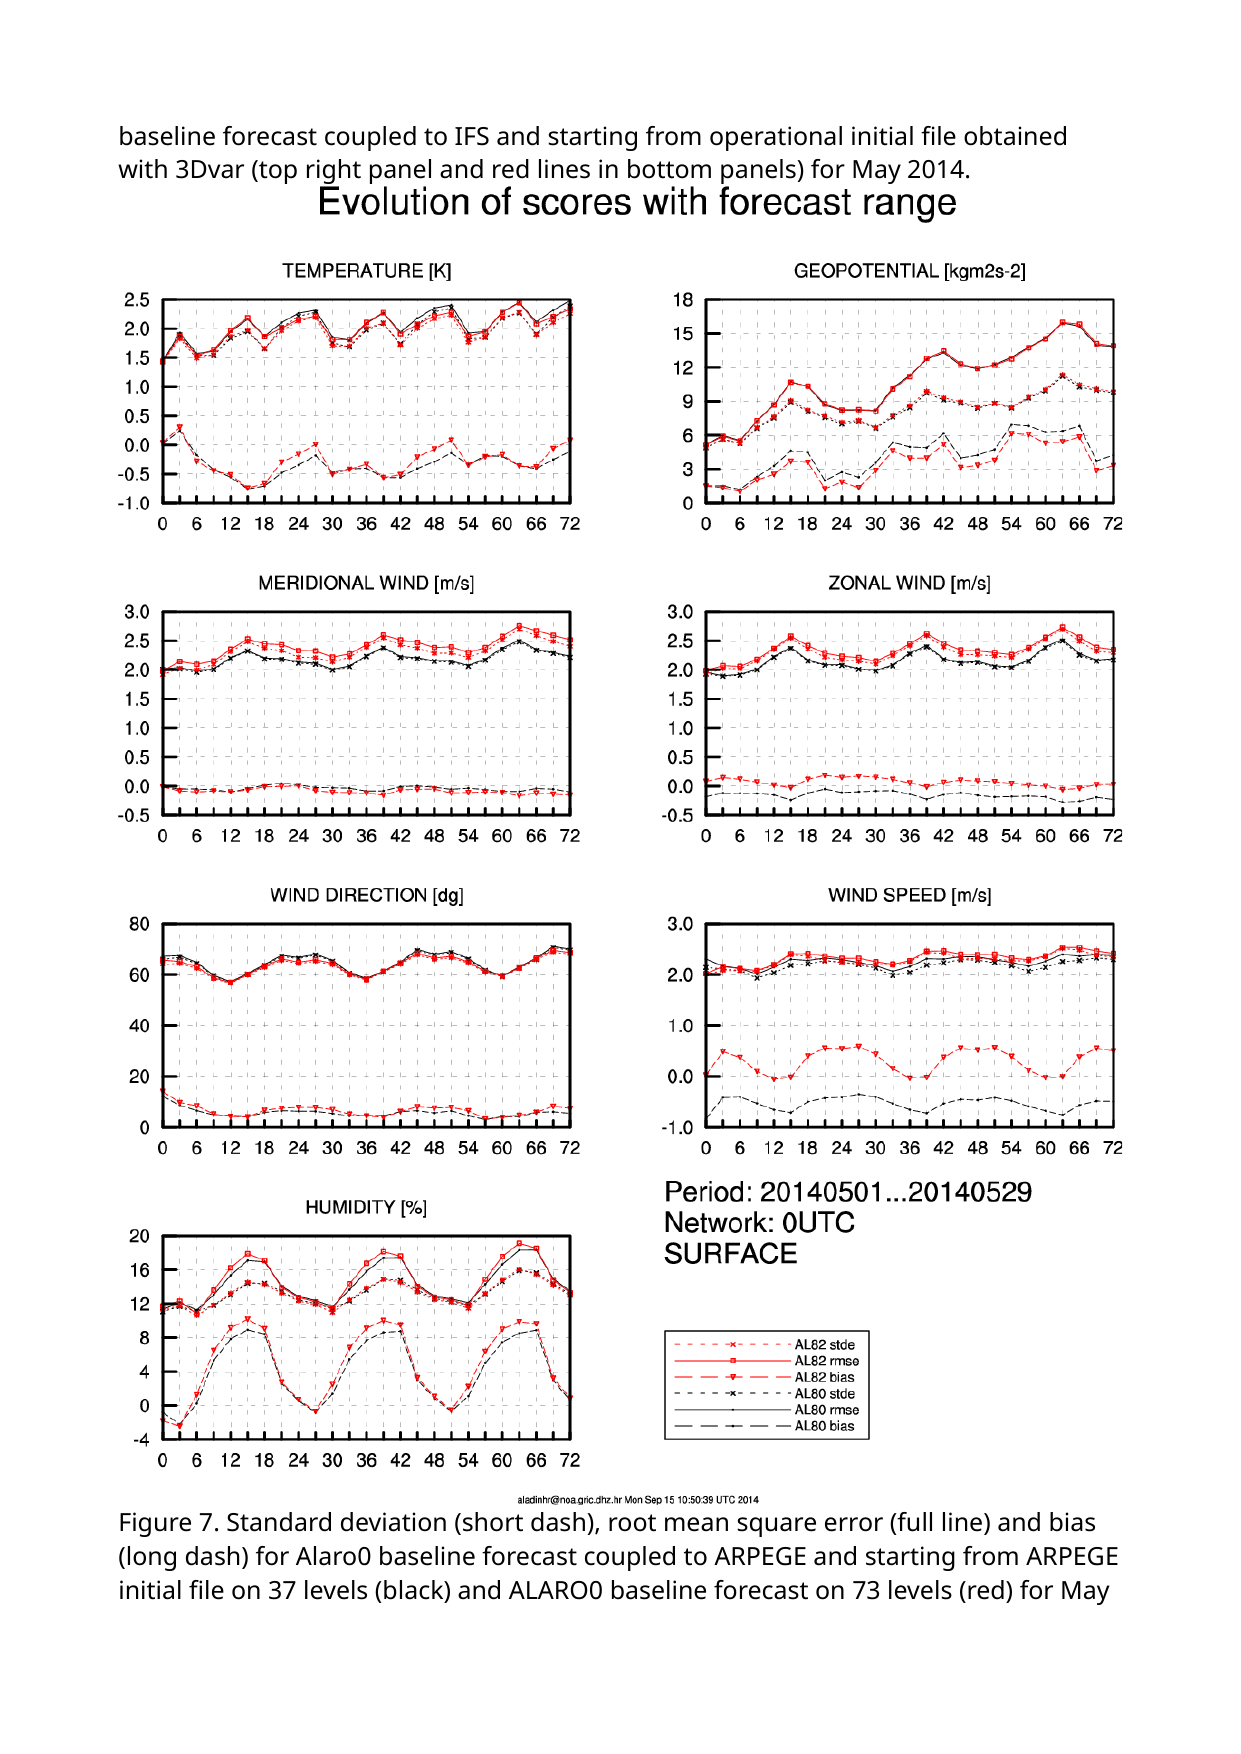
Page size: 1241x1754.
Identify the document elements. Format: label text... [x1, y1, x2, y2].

text Figure 7. Standard deviation (short dash), root mean square error (full line) and bias (long dash) for Alaro0 baseline forecast coupled to ARPEGE and starting from ARPEGE initial file on 37 levels (black) and ALARO0 baseline forecast on 73 levels (red) for May [118, 1505, 1122, 1607]
text baseline forecast coupled to IFS and starting from operational initial file obtained with 3Dvar (top right panel and red lines in bottom panels) for May 2014. [118, 118, 1122, 186]
picture [118, 186, 1123, 1505]
